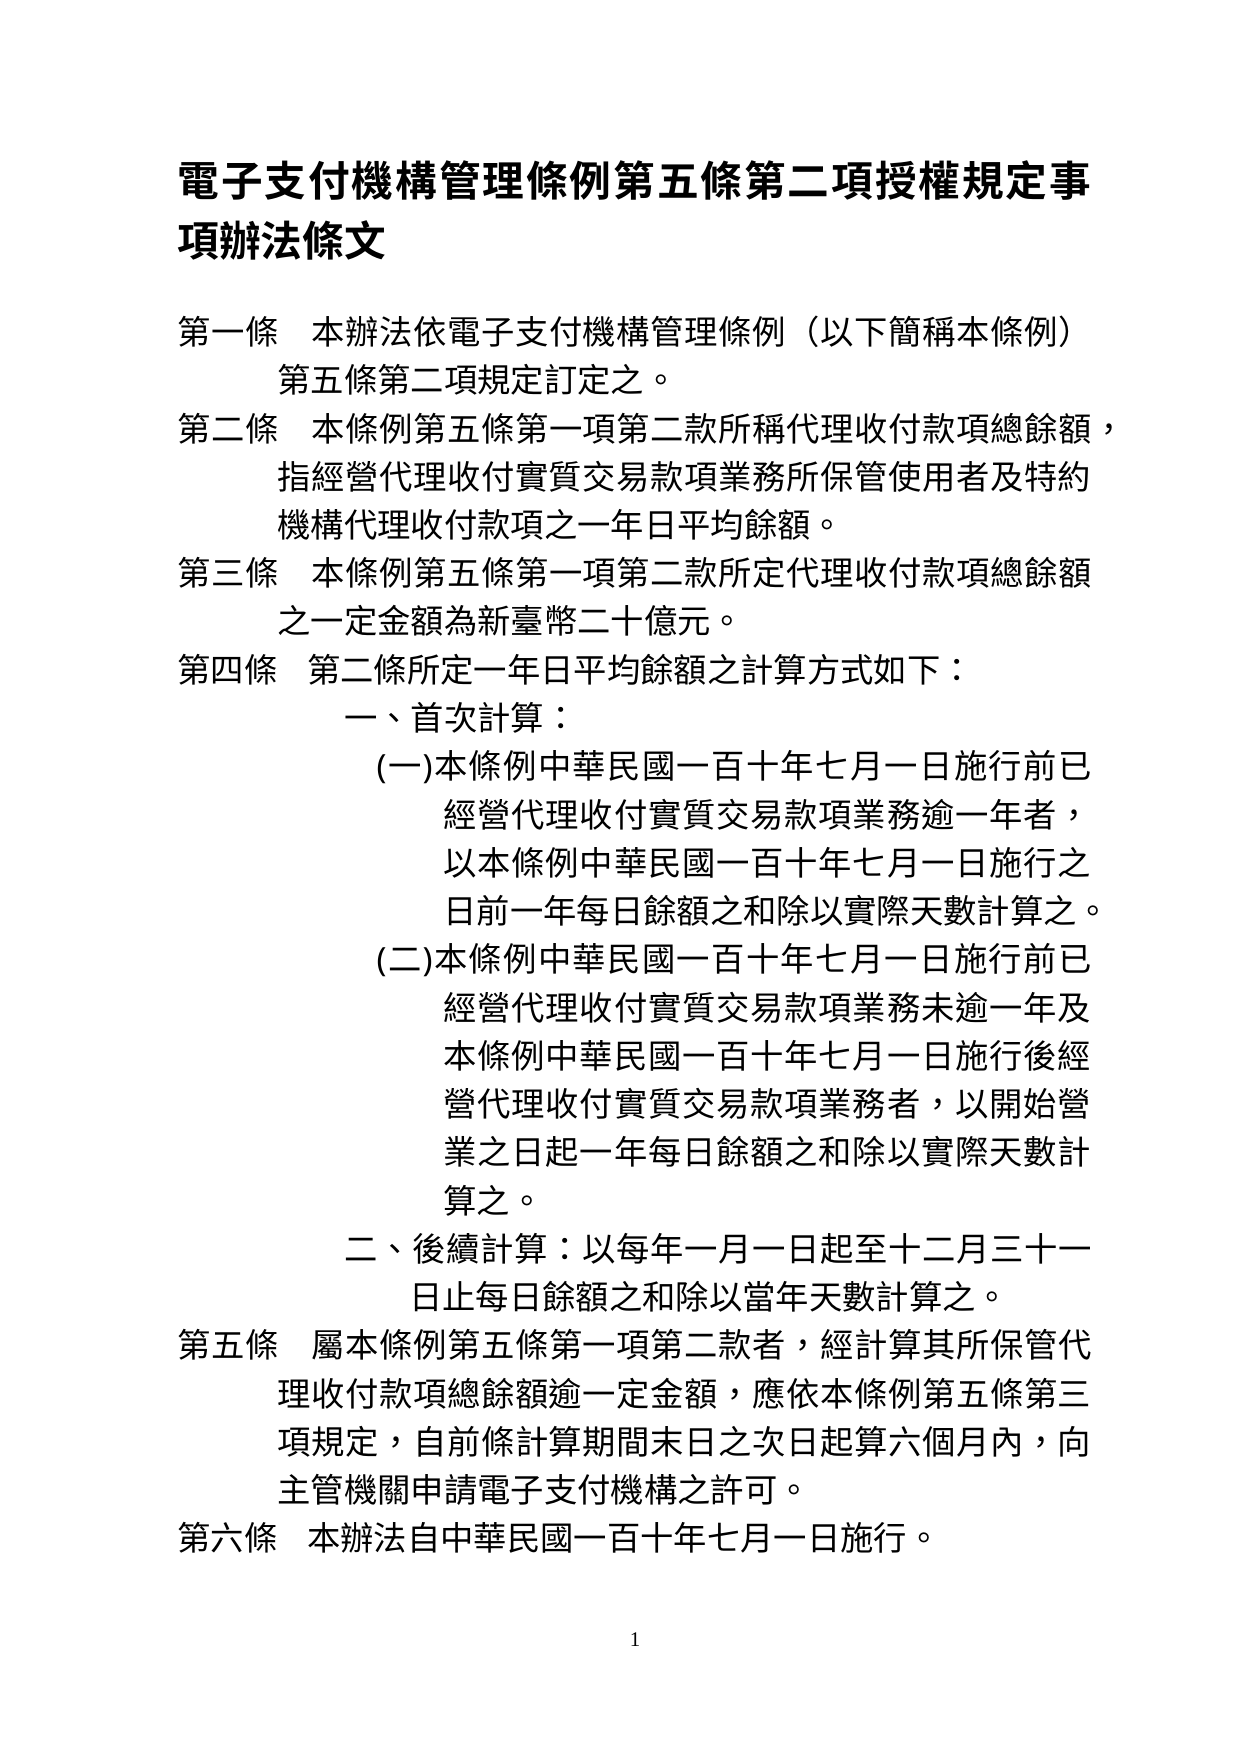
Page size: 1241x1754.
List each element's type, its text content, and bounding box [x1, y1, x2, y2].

text 二、後續計算：以每年一月一日起至十二月三十一日止每日餘額之和除以當年天數計算之。 [344, 1223, 1092, 1319]
text 第一條 本辦法依電子支付機構管理條例（以下簡稱本條例）第五條第二項規定訂定之。 [177, 306, 1092, 402]
text 第六條 本辦法自中華民國一百十年七月一日施行。 [177, 1512, 1092, 1560]
text 第二條 本條例第五條第一項第二款所稱代理收付款項總餘額，指經營代理收付實質交易款項業務所保管使用者及特約機構代理收付款項之一年日平均餘額。 [177, 402, 1092, 547]
text 第四條 第二條所定一年日平均餘額之計算方式如下： [177, 643, 1092, 692]
text 第五條 屬本條例第五條第一項第二款者，經計算其所保管代理收付款項總餘額逾一定金額，應依本條例第五條第三項規定，自前條計算期間末日之次日起算六個月內，向主管機關申請電子支付機構之許可。 [177, 1319, 1092, 1512]
text (二)本條例中華民國一百十年七月一日施行前已經營代理收付實質交易款項業務未逾一年及本條例中華民國一百十年七月一日施行後經營代理收付實質交易款項業務者，以開始營業之日起一年每日餘額之和除以實際天數計算之。 [376, 933, 1092, 1223]
text 一、首次計算： [344, 692, 1092, 740]
text 電子支付機構管理條例第五條第二項授權規定事項辦法條文 [177, 148, 1092, 268]
text 第三條 本條例第五條第一項第二款所定代理收付款項總餘額之一定金額為新臺幣二十億元。 [177, 547, 1092, 643]
text (一)本條例中華民國一百十年七月一日施行前已經營代理收付實質交易款項業務逾一年者，以本條例中華民國一百十年七月一日施行之日前一年每日餘額之和除以實際天數計算之。 [376, 740, 1092, 933]
